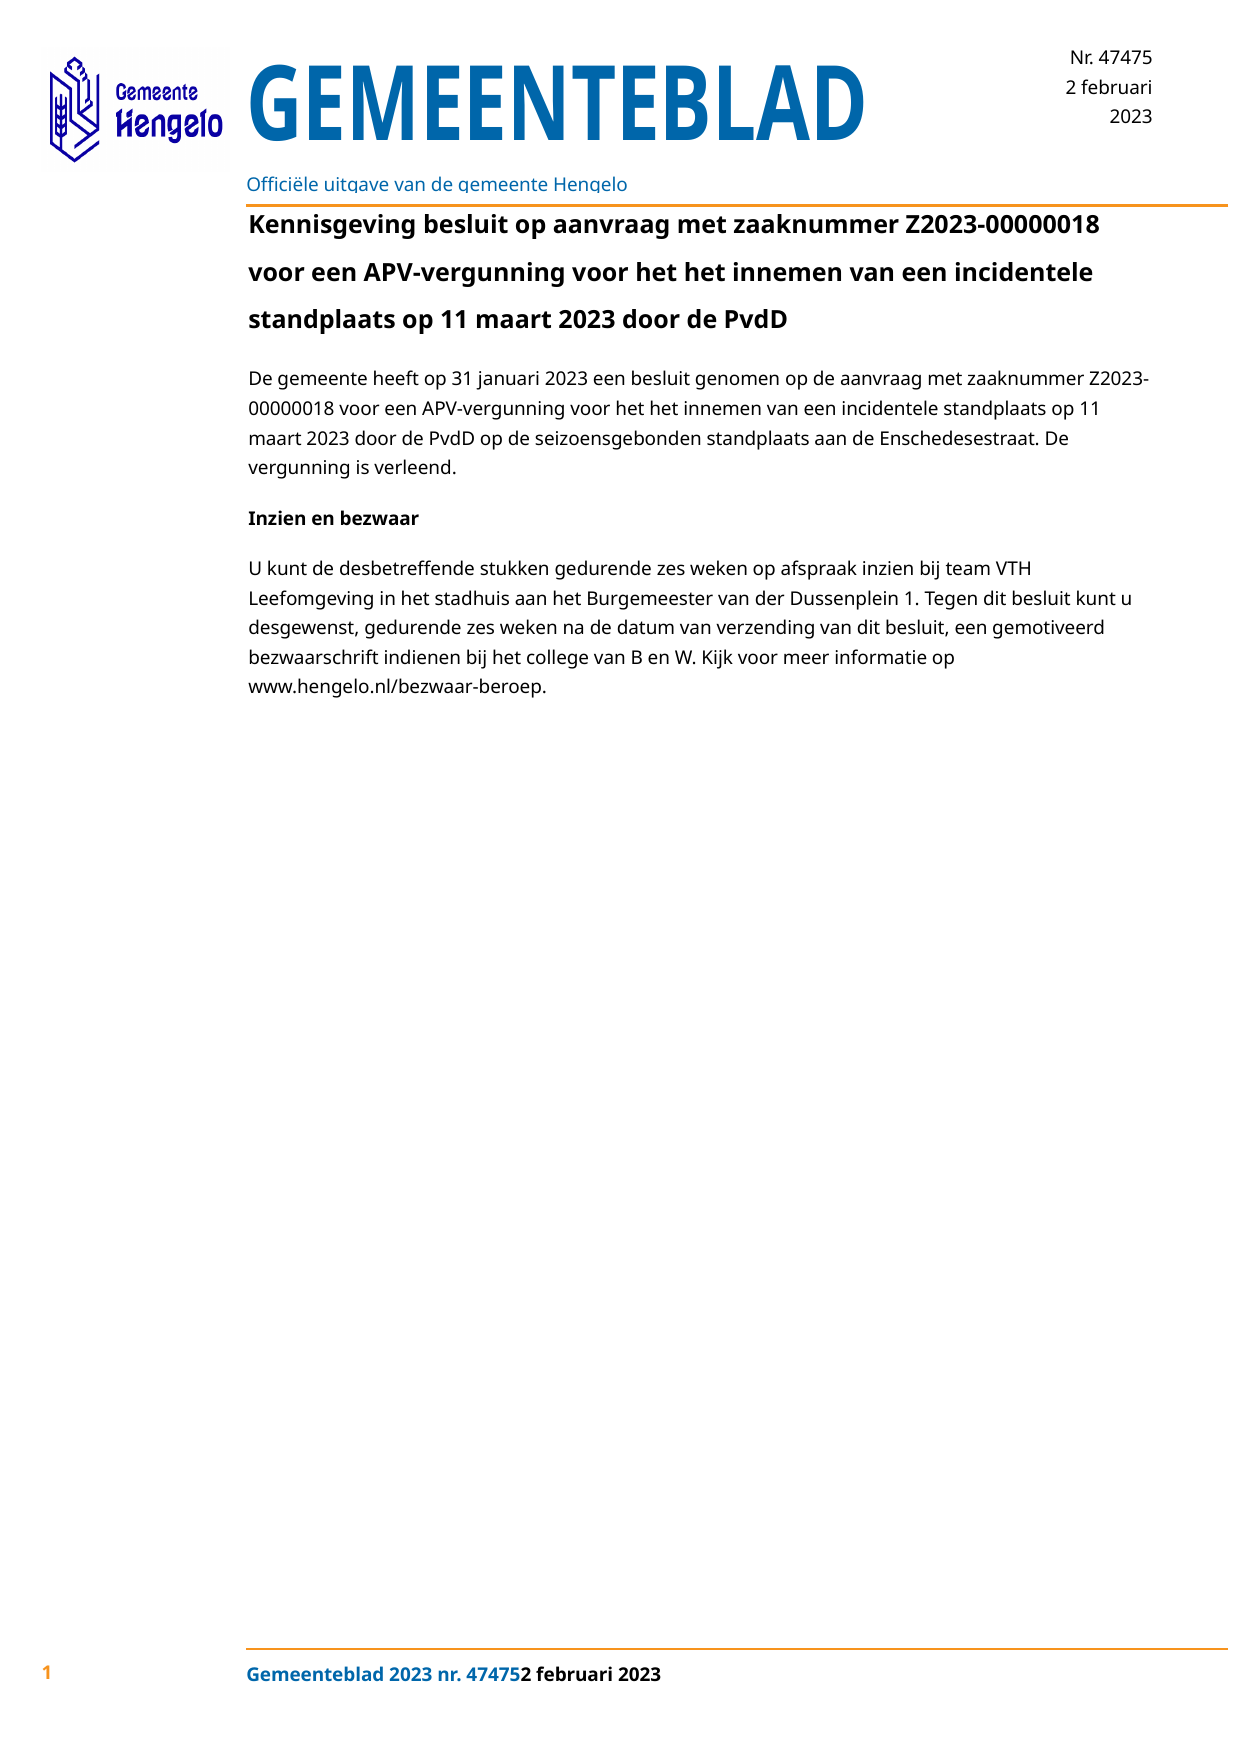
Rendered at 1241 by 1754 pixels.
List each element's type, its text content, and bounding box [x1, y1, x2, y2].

text U kunt de desbetreffende stukken gedurende zes weken op afspraak inzien bij team VTH Leefomgeving in het stadhuis aan het Burgemeester van der Dussenplein 1. Tegen dit besluit kunt u desgewenst, gedurende zes weken na de datum van verzending van dit besluit, een gemotiveerd bezwaarschrift indienen bij het college van B en W. Kijk voor meer informatie op www.hengelo.nl/bezwaar-beroep. [248, 555, 1152, 699]
text Kennisgeving besluit op aanvraag met zaaknummer Z2023-00000018 voor een APV-vergunning voor het het innemen van een incidentele standplaats op 11 maart 2023 door de PvdD [248, 207, 1152, 336]
picture [41, 47, 231, 172]
text De gemeente heeft op 31 januari 2023 een besluit genomen op de aanvraag met zaaknummer Z2023-00000018 voor een APV-vergunning voor het het innemen van een incidentele standplaats op 11 maart 2023 door de PvdD op de seizoensgebonden standplaats aan de Enschedesestraat. De vergunning is verleend. [248, 366, 1152, 480]
text Inzien en bezwaar [248, 505, 1152, 530]
